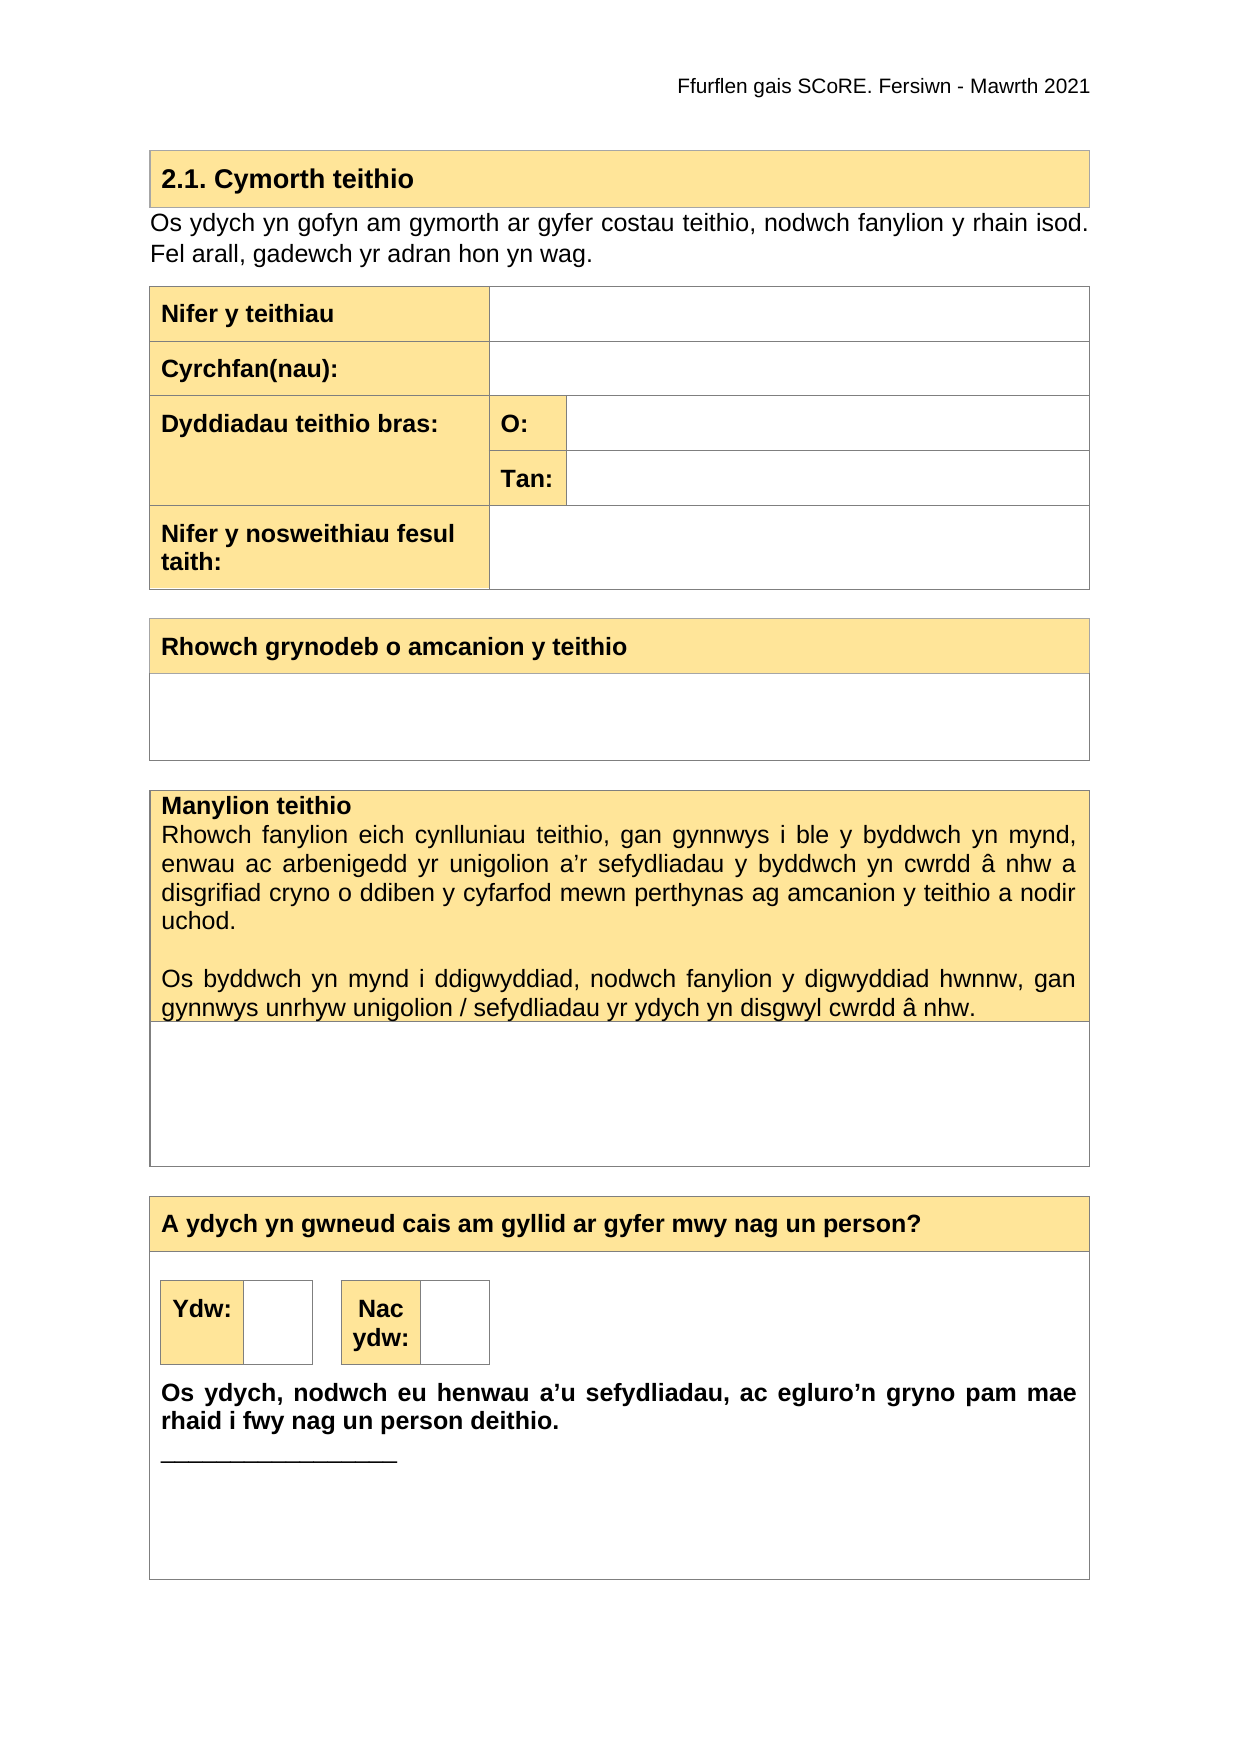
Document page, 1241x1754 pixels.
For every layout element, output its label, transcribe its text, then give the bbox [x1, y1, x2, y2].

table_header 2.1. Cymorth teithio [151, 151, 1089, 207]
table_cell [490, 342, 1089, 395]
table_header Manylion teithio Rhowch fanylion eich cynlluniau teithio, gan gynnwys i ble y byddwch yn mynd, enwau ac arbenigedd yr unigolion a’r sefydliadau y byddwch yn cwrdd â nhw a disgrifiad cryno o ddiben y cyfarfod mewn perthynas ag amcanion y teithio a nodir uchod. Os byddwch yn mynd i ddigwyddiad, nodwch fanylion y digwyddiad hwnnw, gan gynnwys unrhyw unigolion / sefydliadau yr ydych yn disgwyl cwrdd â nhw. [151, 791, 1089, 1021]
table_cell Os ydych, nodwch eu henwau a’u sefydliadau, ac egluro’n gryno pam mae rhaid i fwy nag un person deithio. _________________ [150, 1252, 1089, 1579]
table_cell Dyddiadau teithio bras: [150, 396, 489, 505]
table_header Ydw: [161, 1281, 243, 1364]
table_cell [150, 674, 1089, 760]
table_header Rhowch grynodeb o amcanion y teithio [150, 619, 1089, 673]
text Os ydych yn gofyn am gymorth ar gyfer costau teithio, nodwch fanylion y rhain isod. Fel arall, gadewch yr adran hon yn wag. [150, 208, 1090, 267]
table_cell [490, 506, 1089, 588]
table_cell Tan: [490, 451, 566, 505]
table_cell [567, 451, 1089, 505]
table_cell O: [490, 396, 566, 450]
table_header [421, 1281, 489, 1364]
table_header [313, 1280, 341, 1364]
table_header [490, 287, 1089, 341]
table_header Nifer y teithiau [150, 287, 489, 341]
table_cell [151, 1022, 1089, 1166]
table_cell Cyrchfan(nau): [150, 342, 489, 395]
table_header Nac ydw: [342, 1281, 420, 1364]
table_cell [567, 396, 1089, 450]
table_header A ydych yn gwneud cais am gyllid ar gyfer mwy nag un person? [150, 1197, 1089, 1251]
table_header [244, 1281, 312, 1364]
table_cell Nifer y nosweithiau fesul taith: [150, 506, 489, 588]
